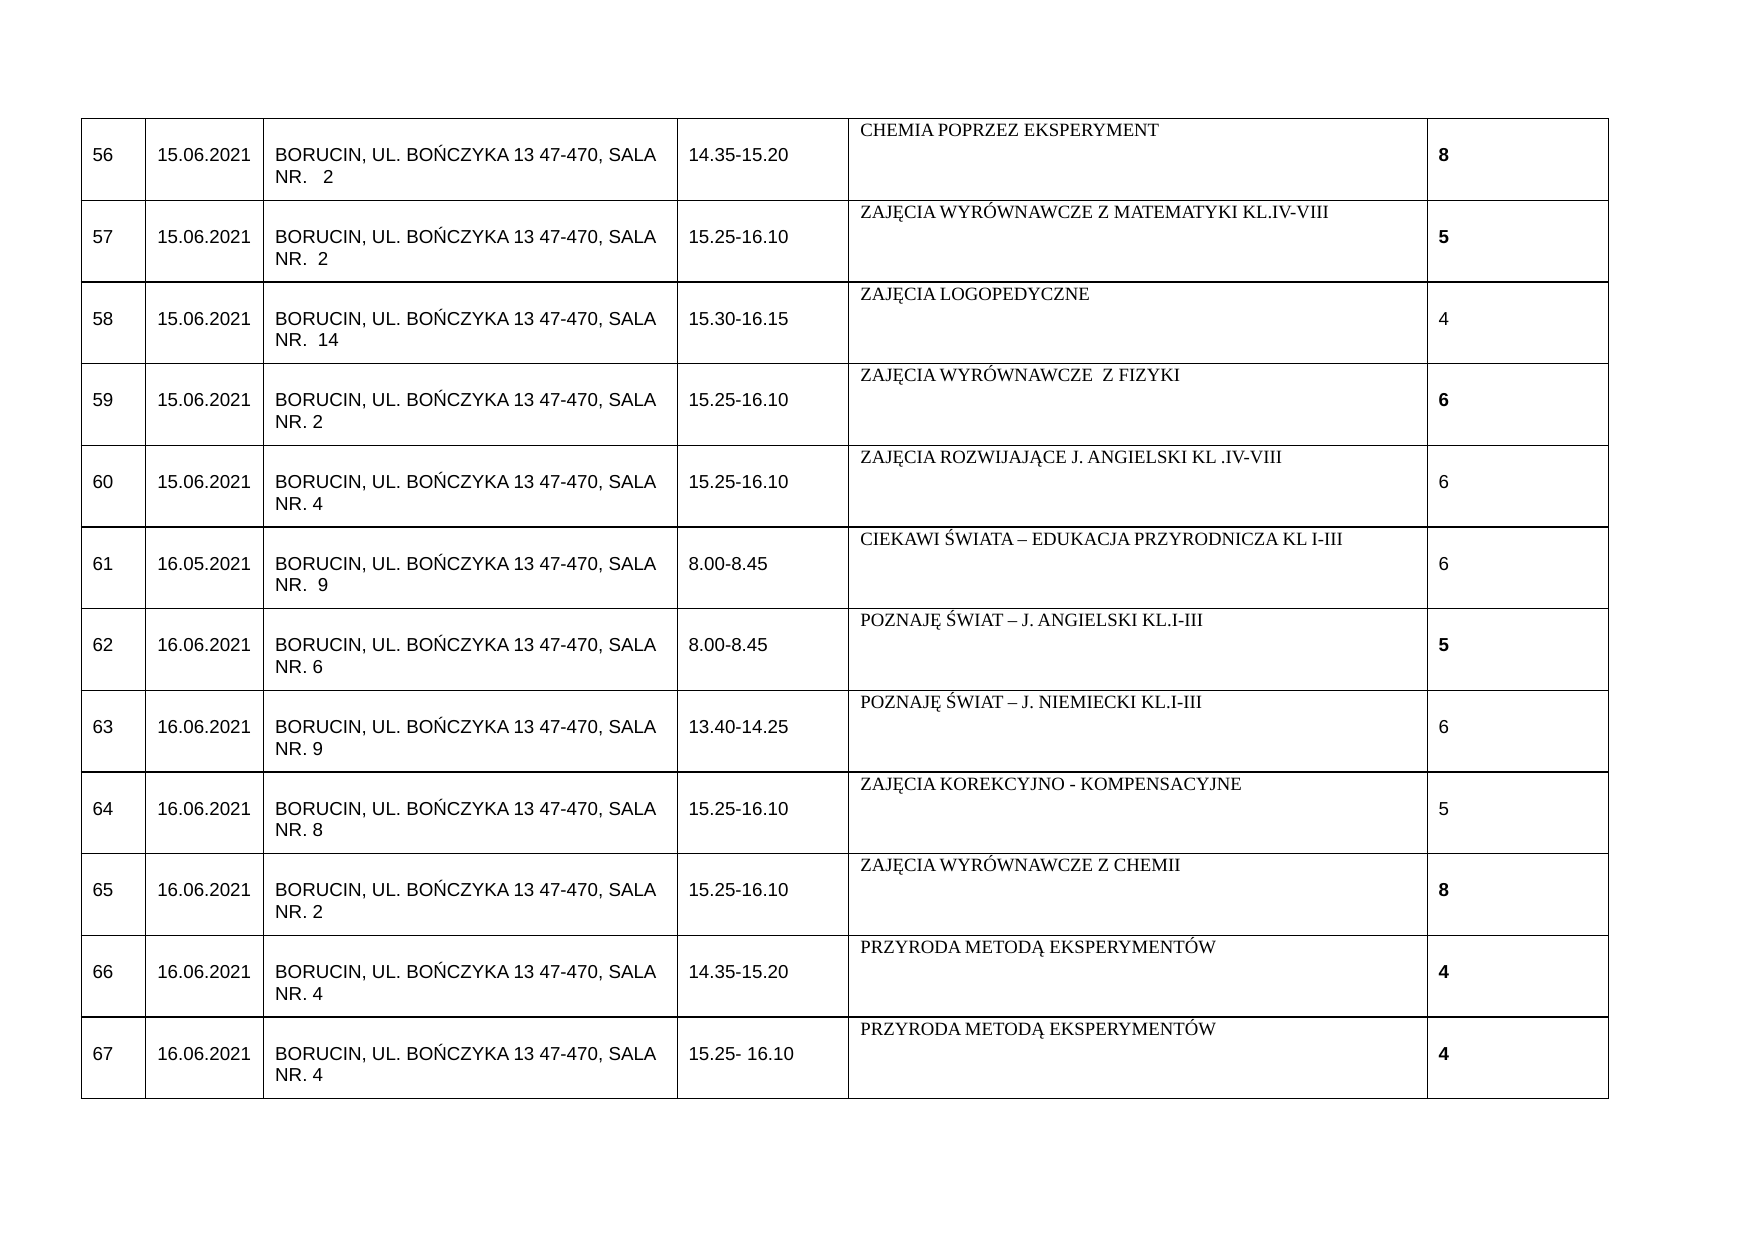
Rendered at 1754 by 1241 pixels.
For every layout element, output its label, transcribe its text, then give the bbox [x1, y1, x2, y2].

table_cell 6 [1428, 691, 1608, 771]
table_cell BORUCIN, UL. BOŃCZYKA 13 47-470, SALA NR. 6 [264, 609, 677, 690]
table_cell BORUCIN, UL. BOŃCZYKA 13 47-470, SALA NR. 2 [264, 364, 677, 445]
table_cell 13.40-14.25 [678, 691, 848, 771]
table_cell 15.06.2021 [146, 201, 263, 281]
table_cell 56 [82, 119, 145, 200]
table_cell ZAJĘCIA ROZWIJAJĄCE J. ANGIELSKI KL .IV-VIII [849, 446, 1427, 526]
table_cell 15.06.2021 [146, 119, 263, 200]
table_cell 6 [1428, 364, 1608, 445]
table_cell 16.05.2021 [146, 528, 263, 608]
table_cell 66 [82, 936, 145, 1016]
table_cell 59 [82, 364, 145, 445]
table_cell 4 [1428, 283, 1608, 363]
table_cell 5 [1428, 609, 1608, 690]
table_cell BORUCIN, UL. BOŃCZYKA 13 47-470, SALA NR. 2 [264, 119, 677, 200]
table_cell 15.06.2021 [146, 283, 263, 363]
table_cell 15.30-16.15 [678, 283, 848, 363]
table_cell ZAJĘCIA KOREKCYJNO - KOMPENSACYJNE [849, 773, 1427, 853]
table_cell 65 [82, 854, 145, 935]
table_cell 15.25-16.10 [678, 201, 848, 281]
table_cell BORUCIN, UL. BOŃCZYKA 13 47-470, SALA NR. 9 [264, 691, 677, 771]
table_cell 15.25- 16.10 [678, 1018, 848, 1098]
table_cell ZAJĘCIA WYRÓWNAWCZE Z CHEMII [849, 854, 1427, 935]
table_cell 14.35-15.20 [678, 936, 848, 1016]
table_cell 5 [1428, 773, 1608, 853]
table_cell CHEMIA POPRZEZ EKSPERYMENT [849, 119, 1427, 200]
table_cell 8.00-8.45 [678, 609, 848, 690]
table_cell 15.06.2021 [146, 446, 263, 526]
table_cell 16.06.2021 [146, 773, 263, 853]
table_cell PRZYRODA METODĄ EKSPERYMENTÓW [849, 936, 1427, 1016]
table_cell 16.06.2021 [146, 854, 263, 935]
table_cell 64 [82, 773, 145, 853]
table_cell 60 [82, 446, 145, 526]
table_cell 15.06.2021 [146, 364, 263, 445]
table_cell BORUCIN, UL. BOŃCZYKA 13 47-470, SALA NR. 4 [264, 446, 677, 526]
table_cell BORUCIN, UL. BOŃCZYKA 13 47-470, SALA NR. 2 [264, 854, 677, 935]
table_cell BORUCIN, UL. BOŃCZYKA 13 47-470, SALA NR. 2 [264, 201, 677, 281]
table_cell 15.25-16.10 [678, 854, 848, 935]
table_cell 14.35-15.20 [678, 119, 848, 200]
table_cell 6 [1428, 528, 1608, 608]
table_cell 67 [82, 1018, 145, 1098]
table_cell 61 [82, 528, 145, 608]
table_cell 15.25-16.10 [678, 446, 848, 526]
table_cell 6 [1428, 446, 1608, 526]
table_cell 62 [82, 609, 145, 690]
table_cell ZAJĘCIA WYRÓWNAWCZE Z MATEMATYKI KL.IV-VIII [849, 201, 1427, 281]
table_cell BORUCIN, UL. BOŃCZYKA 13 47-470, SALA NR. 9 [264, 528, 677, 608]
table_cell 63 [82, 691, 145, 771]
table_cell 5 [1428, 201, 1608, 281]
table_cell BORUCIN, UL. BOŃCZYKA 13 47-470, SALA NR. 4 [264, 936, 677, 1016]
table_cell ZAJĘCIA WYRÓWNAWCZE Z FIZYKI [849, 364, 1427, 445]
table_cell 16.06.2021 [146, 609, 263, 690]
table_cell 16.06.2021 [146, 936, 263, 1016]
table_cell 4 [1428, 1018, 1608, 1098]
table_cell BORUCIN, UL. BOŃCZYKA 13 47-470, SALA NR. 4 [264, 1018, 677, 1098]
table_cell 4 [1428, 936, 1608, 1016]
table_cell 8.00-8.45 [678, 528, 848, 608]
table_cell 15.25-16.10 [678, 364, 848, 445]
table_cell 58 [82, 283, 145, 363]
table_cell 57 [82, 201, 145, 281]
table_cell POZNAJĘ ŚWIAT – J. NIEMIECKI KL.I-III [849, 691, 1427, 771]
table_cell BORUCIN, UL. BOŃCZYKA 13 47-470, SALA NR. 14 [264, 283, 677, 363]
table_cell PRZYRODA METODĄ EKSPERYMENTÓW [849, 1018, 1427, 1098]
table_cell 15.25-16.10 [678, 773, 848, 853]
table_cell 8 [1428, 119, 1608, 200]
table_cell BORUCIN, UL. BOŃCZYKA 13 47-470, SALA NR. 8 [264, 773, 677, 853]
table_cell 16.06.2021 [146, 691, 263, 771]
table_cell 16.06.2021 [146, 1018, 263, 1098]
table_cell ZAJĘCIA LOGOPEDYCZNE [849, 283, 1427, 363]
table_cell CIEKAWI ŚWIATA – EDUKACJA PRZYRODNICZA KL I-III [849, 528, 1427, 608]
table_cell POZNAJĘ ŚWIAT – J. ANGIELSKI KL.I-III [849, 609, 1427, 690]
table_cell 8 [1428, 854, 1608, 935]
